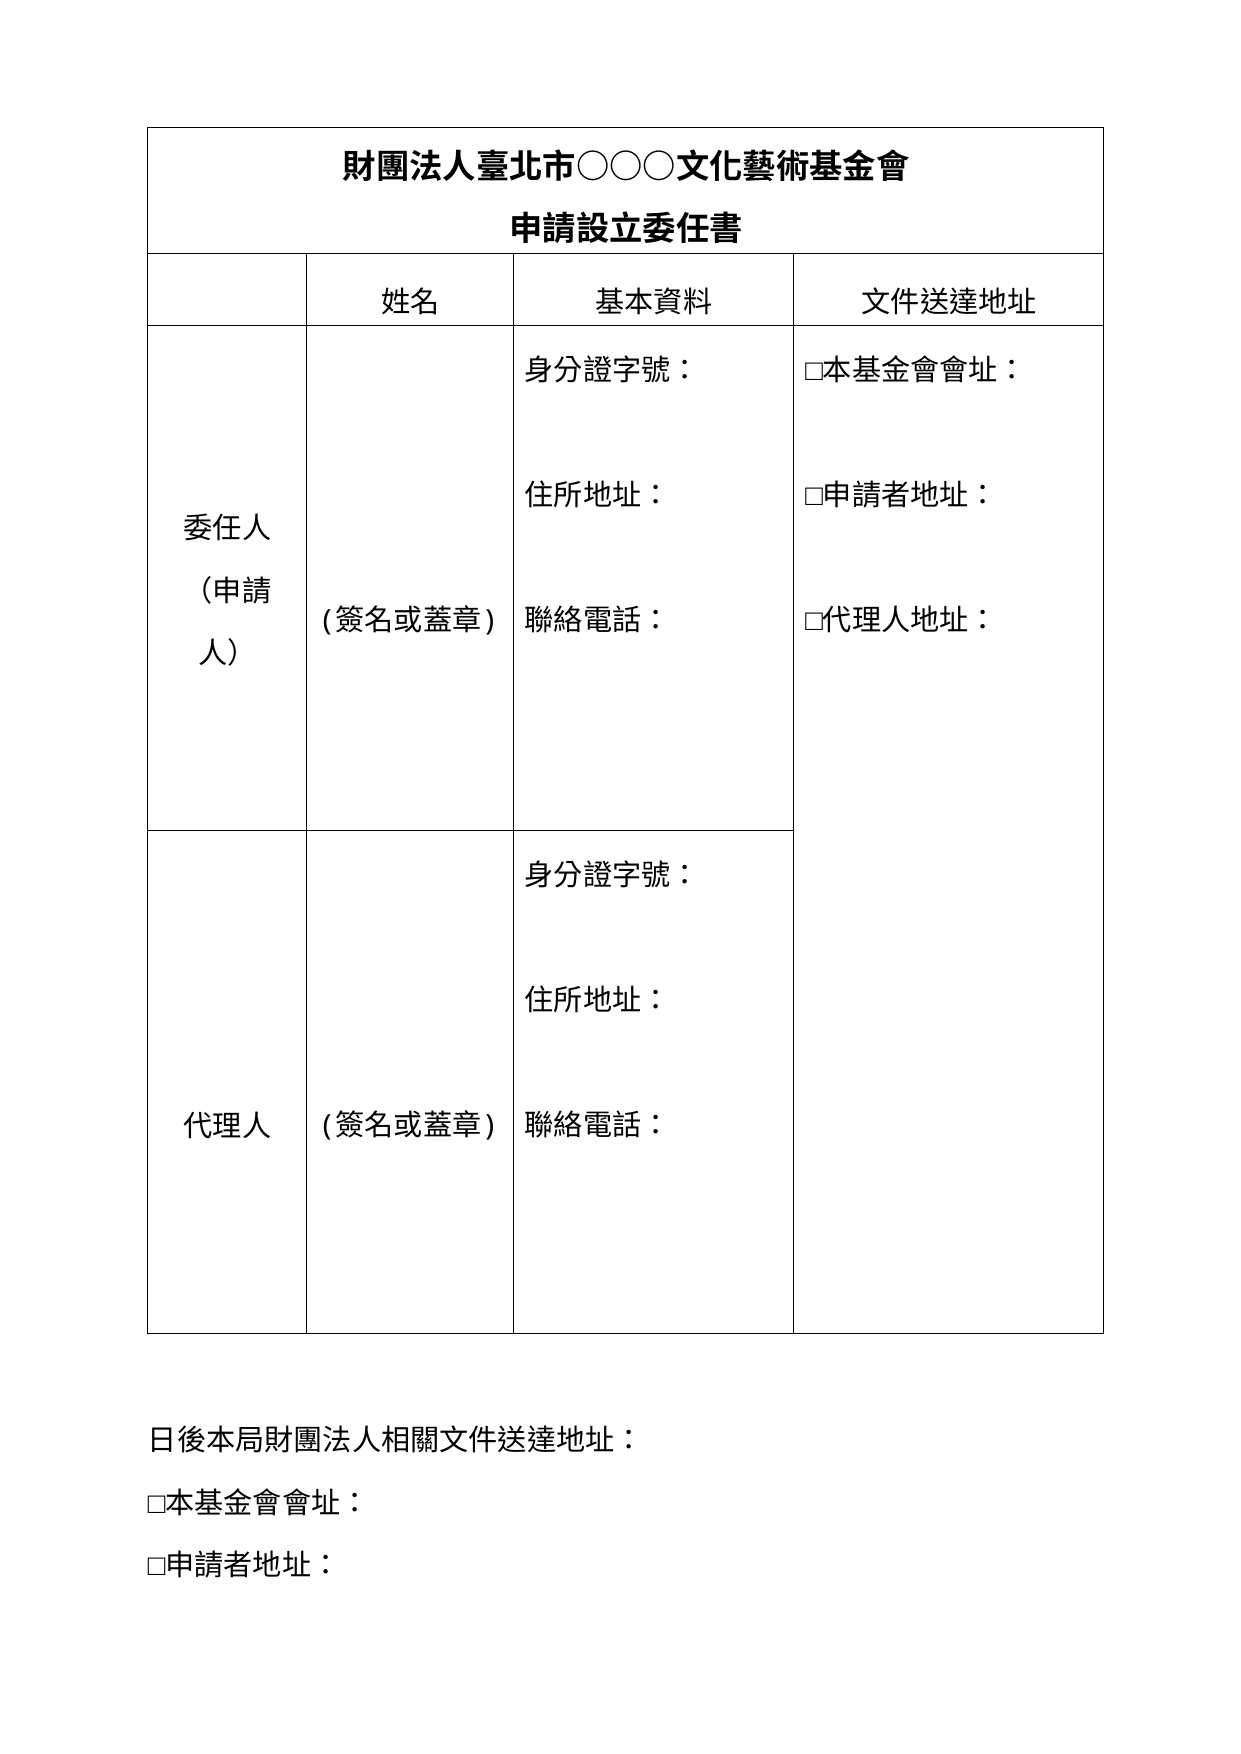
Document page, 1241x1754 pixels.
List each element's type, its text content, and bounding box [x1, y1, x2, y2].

table_cell 委任人 （申請人） [148, 326, 306, 830]
table_cell □本基金會會址： □申請者地址： □代理人地址： [794, 326, 1103, 1333]
table_cell [148, 254, 306, 325]
table_cell (簽名或蓋章) [307, 326, 513, 830]
table_cell 姓名 [307, 254, 513, 325]
table_cell (簽名或蓋章) [307, 831, 513, 1333]
table_cell 身分證字號： 住所地址： 聯絡電話： [514, 326, 793, 830]
table_cell 文件送達地址 [794, 254, 1103, 325]
text □申請者地址： [148, 1521, 1092, 1584]
text □本基金會會址： [148, 1459, 1092, 1521]
table_cell 身分證字號： 住所地址： 聯絡電話： [514, 831, 793, 1333]
text 日後本局財團法人相關文件送達地址： [148, 1396, 1092, 1459]
table_cell 基本資料 [514, 254, 793, 325]
table_header 財團法人臺北市○○○文化藝術基金會 申請設立委任書 [148, 128, 1103, 253]
table_cell 代理人 [148, 831, 306, 1333]
